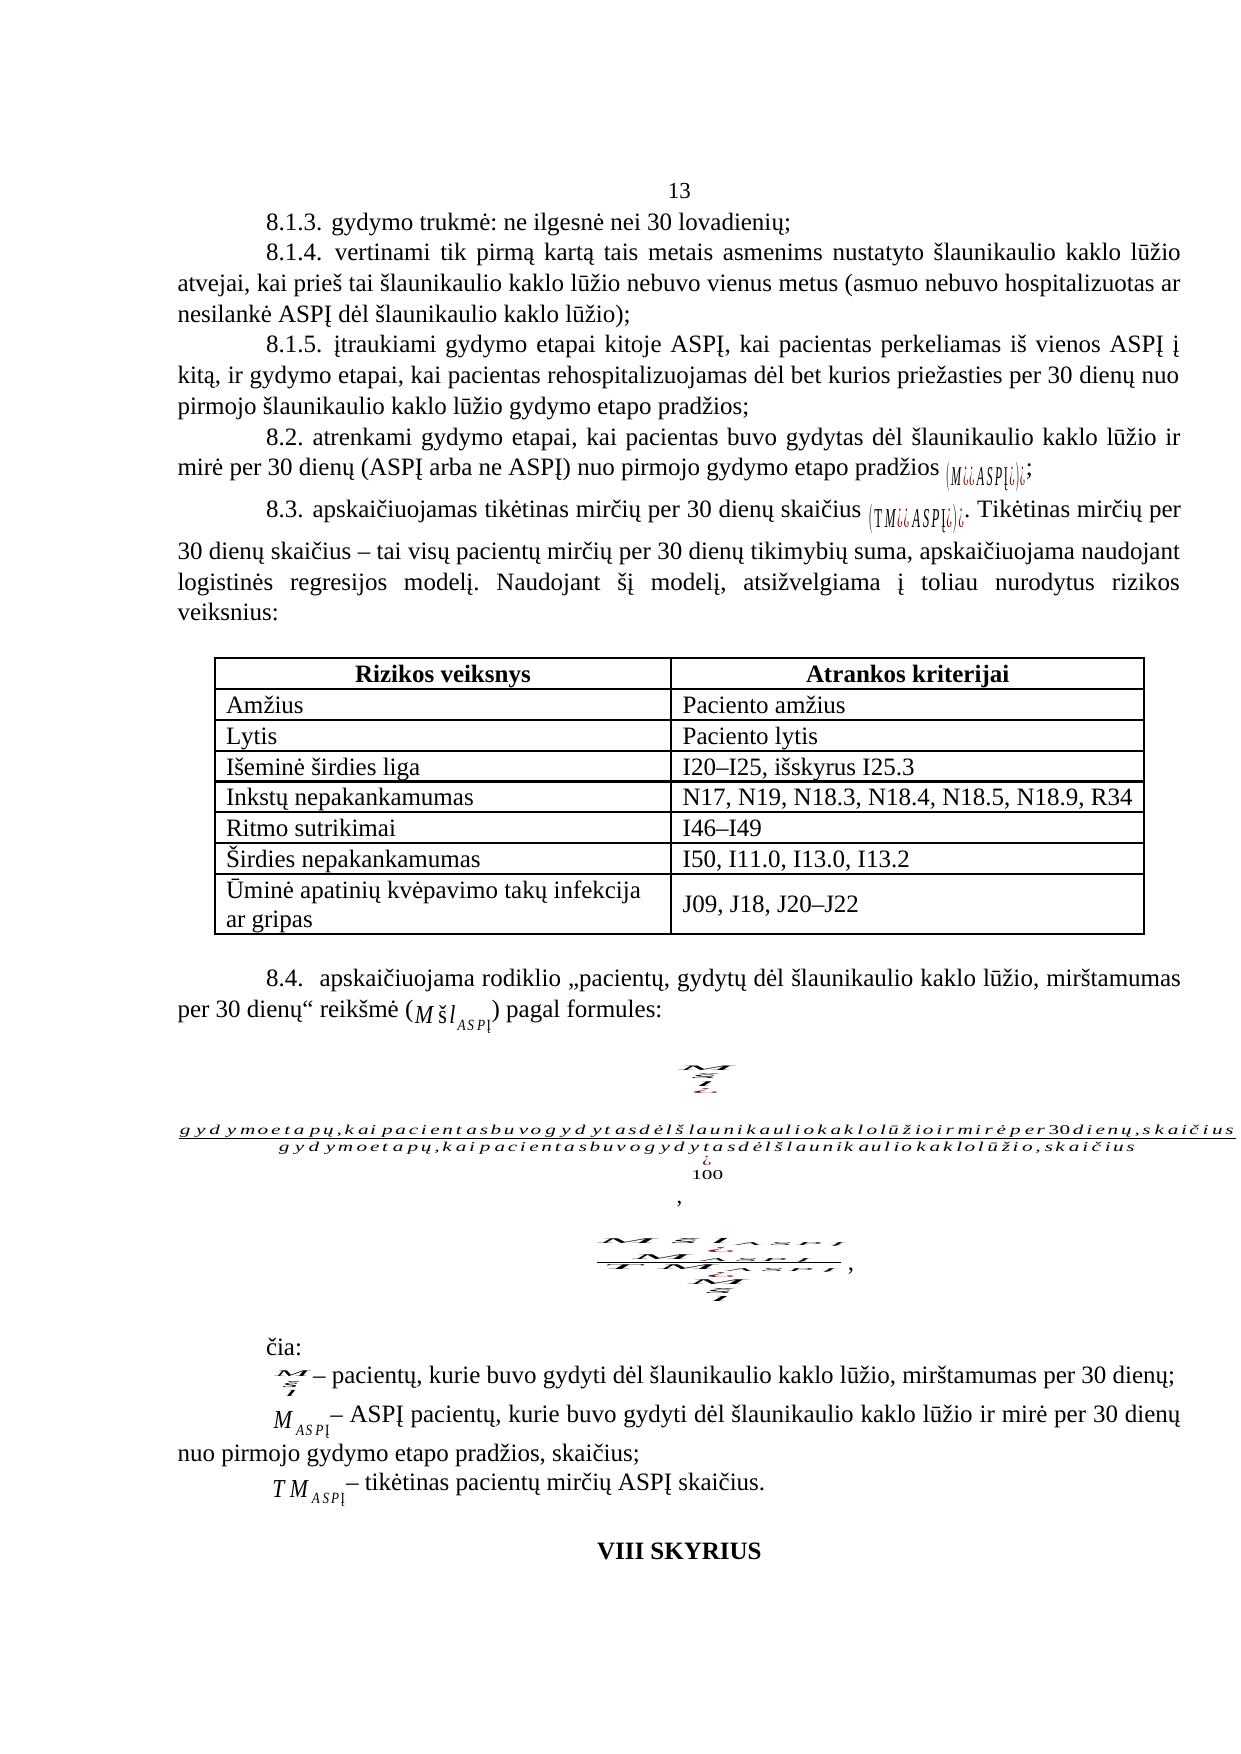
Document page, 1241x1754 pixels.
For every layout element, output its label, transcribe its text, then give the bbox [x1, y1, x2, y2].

table_cell J09, J18, J20–J22 [672, 875, 1143, 932]
text 8.1.3. gydymo trukmė: ne ilgesnė nei 30 lovadienių; [177, 207, 1181, 235]
text – tikėtinas pacientų mirčių ASPĮ skaičius. [177, 1467, 1181, 1507]
text 8.1.5. įtraukiami gydymo etapai kitoje ASPĮ, kai pacientas perkeliamas iš vienos ASPĮ į kitą, ir gydymo etapai, kai pacientas rehospitalizuojamas dėl bet kurios priežasties per 30 dienų nuo pirmojo šlaunikaulio kaklo lūžio gydymo etapo pradžios; [177, 329, 1181, 420]
table_cell Paciento amžius [672, 690, 1143, 719]
text 8.1.4. vertinami tik pirmą kartą tais metais asmenims nustatyto šlaunikaulio kaklo lūžio atvejai, kai prieš tai šlaunikaulio kaklo lūžio nebuvo vienus metus (asmuo nebuvo hospitalizuotas ar nesilankė ASPĮ dėl šlaunikaulio kaklo lūžio); [177, 237, 1181, 328]
text 8.3. apskaičiuojamas tikėtinas mirčių per 30 dienų skaičius . Tikėtinas mirčių per 30 dienų skaičius – tai visų pacientų mirčių per 30 dienų tikimybių suma, apskaičiuojama naudojant logistinės regresijos modelį. Naudojant šį modelį, atsižvelgiama į toliau nurodytus rizikos veiksnius: [177, 494, 1181, 626]
table_cell I50, I11.0, I13.0, I13.2 [672, 844, 1143, 873]
table_cell Paciento lytis [672, 721, 1143, 749]
table_header Atrankos kriterijai [672, 659, 1143, 688]
text 8.4. apskaičiuojama rodiklio „pacientų, gydytų dėl šlaunikaulio kaklo lūžio, mirštamumas per 30 dienų“ reikšmė () pagal formules: [177, 963, 1181, 1034]
table_cell I46–I49 [672, 813, 1143, 842]
table_cell Ritmo sutrikimai [216, 813, 670, 842]
table_cell Amžius [216, 690, 670, 719]
table_cell Širdies nepakankamumas [216, 844, 670, 873]
text , [266, 1237, 1181, 1303]
text VIII SKYRIUS [177, 1536, 1181, 1564]
table_cell Ūminė apatinių kvėpavimo takų infekcija ar gripas [216, 875, 670, 932]
text – pacientų, kurie buvo gydyti dėl šlaunikaulio kaklo lūžio, mirštamumas per 30 dienų; [233, 1361, 1181, 1399]
table_cell Išeminė širdies liga [216, 752, 670, 780]
table_cell Lytis [216, 721, 670, 749]
text , [177, 1123, 1181, 1209]
text 8.2. atrenkami gydymo etapai, kai pacientas buvo gydytas dėl šlaunikaulio kaklo lūžio ir mirė per 30 dienų (ASPĮ arba ne ASPĮ) nuo pirmojo gydymo etapo pradžios ; [177, 422, 1181, 492]
text čia: [233, 1332, 1181, 1361]
table_cell Inkstų nepakankamumas [216, 783, 670, 811]
table_cell N17, N19, N18.3, N18.4, N18.5, N18.9, R34 [672, 783, 1143, 811]
text – ASPĮ pacientų, kurie buvo gydyti dėl šlaunikaulio kaklo lūžio ir mirė per 30 dienų nuo pirmojo gydymo etapo pradžios, skaičius; [177, 1399, 1181, 1467]
table_cell I20–I25, išskyrus I25.3 [672, 752, 1143, 780]
table_header Rizikos veiksnys [216, 659, 670, 688]
